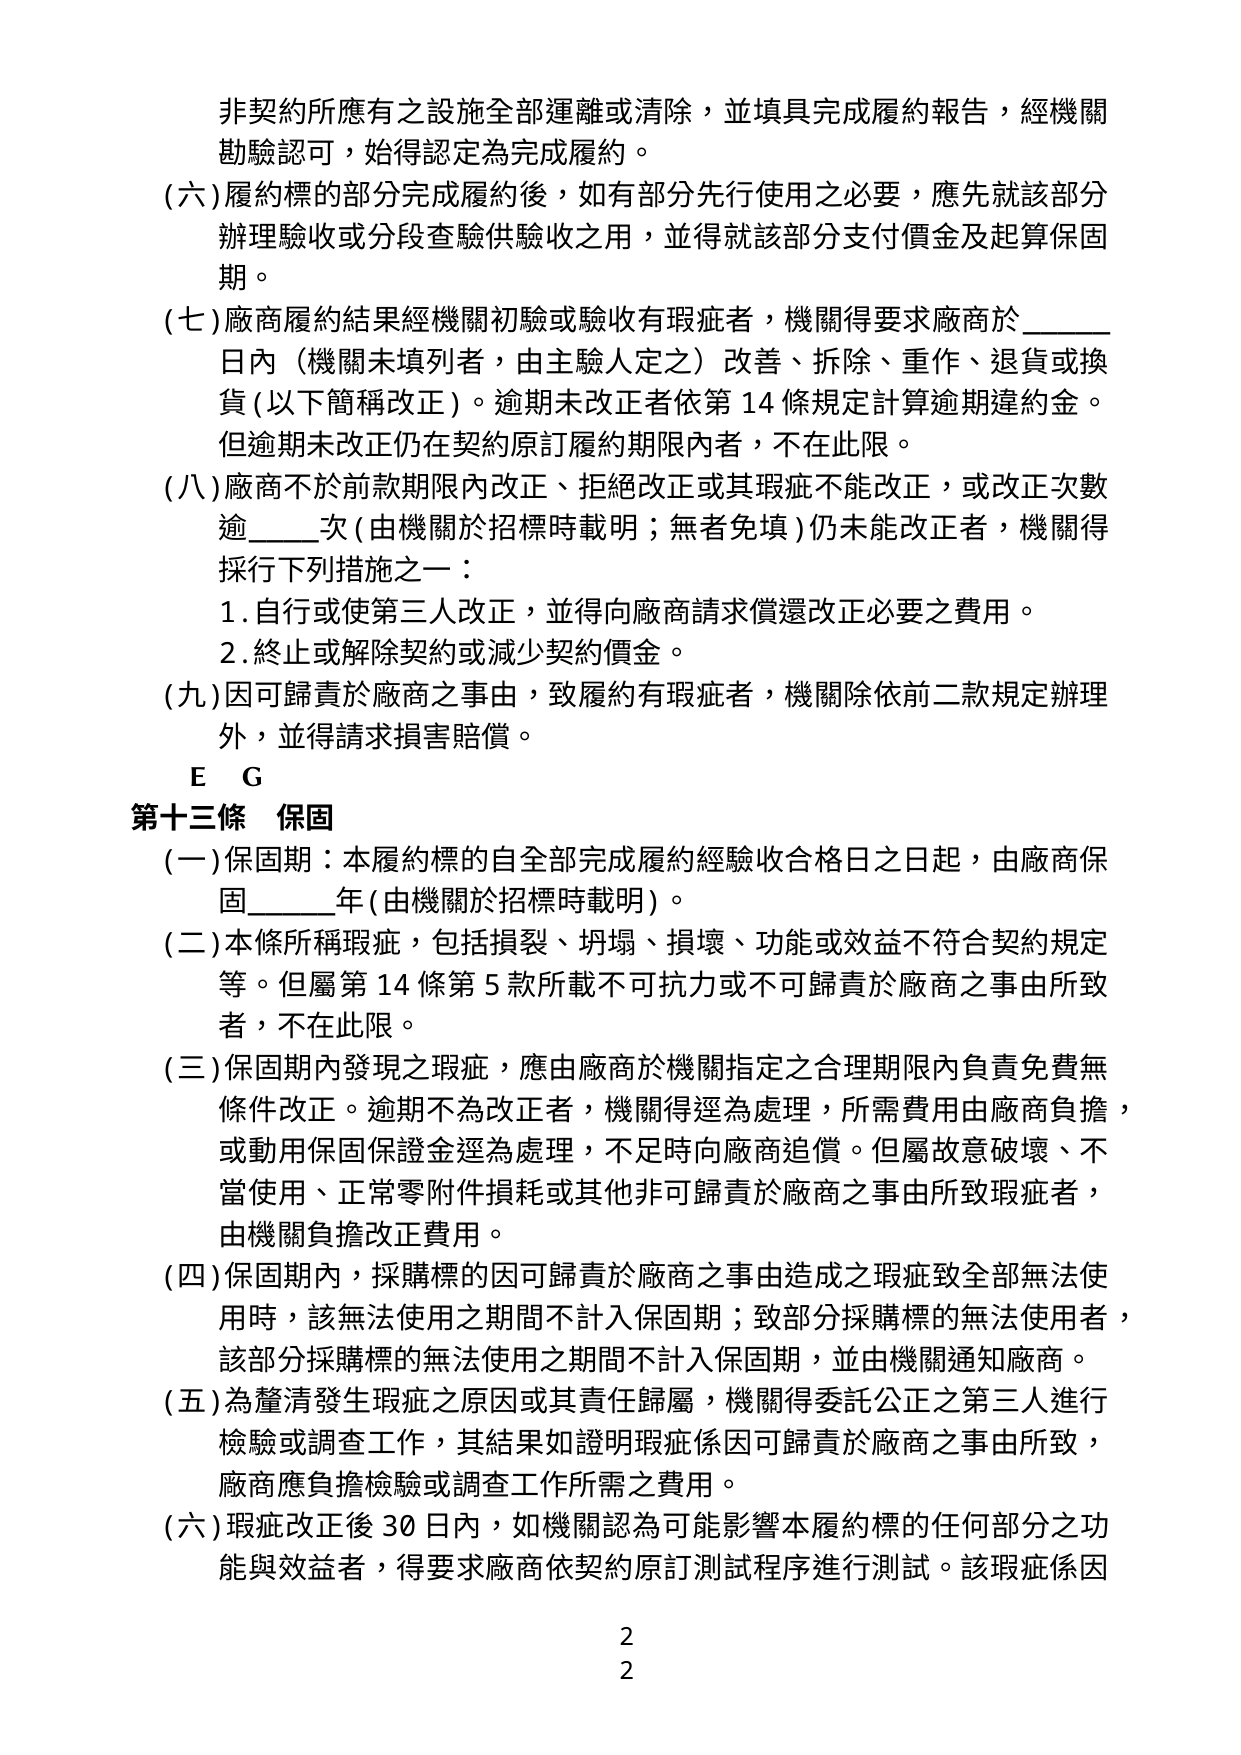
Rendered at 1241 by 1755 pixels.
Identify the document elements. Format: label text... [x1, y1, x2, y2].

text (一)保固期：本履約標的自全部完成履約經驗收合格日之日起，由廠商保固_____年(由機關於招標時載明)。 [159, 837, 1110, 920]
text (三)保固期內發現之瑕疵，應由廠商於機關指定之合理期限內負責免費無條件改正。逾期不為改正者，機關得逕為處理，所需費用由廠商負擔，或動用保固保證金逕為處理，不足時向廠商追償。但屬故意破壞、不當使用、正常零附件損耗或其他非可歸責於廠商之事由所致瑕疵者，由機關負擔改正費用。 [159, 1045, 1110, 1253]
text (六)履約標的部分完成履約後，如有部分先行使用之必要，應先就該部分辦理驗收或分段查驗供驗收之用，並得就該部分支付價金及起算保固期。 [159, 172, 1110, 297]
text (六)瑕疵改正後30日內，如機關認為可能影響本履約標的任何部分之功能與效益者，得要求廠商依契約原訂測試程序進行測試。該瑕疵係因 [159, 1503, 1110, 1587]
text 非契約所應有之設施全部運離或清除，並填具完成履約報告，經機關勘驗認可，始得認定為完成履約。 [159, 89, 1110, 172]
text (九)因可歸責於廠商之事由，致履約有瑕疵者，機關除依前二款規定辦理外，並得請求損害賠償。 [159, 672, 1110, 755]
text 第十三條 保固 [130, 795, 1110, 837]
text 1.自行或使第三人改正，並得向廠商請求償還改正必要之費用。 [218, 589, 1104, 630]
text   [189, 755, 1110, 795]
text (七)廠商履約結果經機關初驗或驗收有瑕疵者，機關得要求廠商於_____日內（機關未填列者，由主驗人定之）改善、拆除、重作、退貨或換貨(以下簡稱改正)。逾期未改正者依第14條規定計算逾期違約金。但逾期未改正仍在契約原訂履約期限內者，不在此限。 [159, 297, 1110, 464]
text (二)本條所稱瑕疵，包括損裂、坍塌、損壞、功能或效益不符合契約規定等。但屬第14條第5款所載不可抗力或不可歸責於廠商之事由所致者，不在此限。 [159, 920, 1110, 1045]
text (四)保固期內，採購標的因可歸責於廠商之事由造成之瑕疵致全部無法使用時，該無法使用之期間不計入保固期；致部分採購標的無法使用者，該部分採購標的無法使用之期間不計入保固期，並由機關通知廠商。 [159, 1253, 1110, 1378]
text (八)廠商不於前款期限內改正、拒絕改正或其瑕疵不能改正，或改正次數逾____次(由機關於招標時載明；無者免填)仍未能改正者，機關得採行下列措施之一： [159, 464, 1110, 589]
text 2.終止或解除契約或減少契約價金。 [218, 630, 1104, 672]
text (五)為釐清發生瑕疵之原因或其責任歸屬，機關得委託公正之第三人進行檢驗或調查工作，其結果如證明瑕疵係因可歸責於廠商之事由所致，廠商應負擔檢驗或調查工作所需之費用。 [159, 1378, 1110, 1503]
